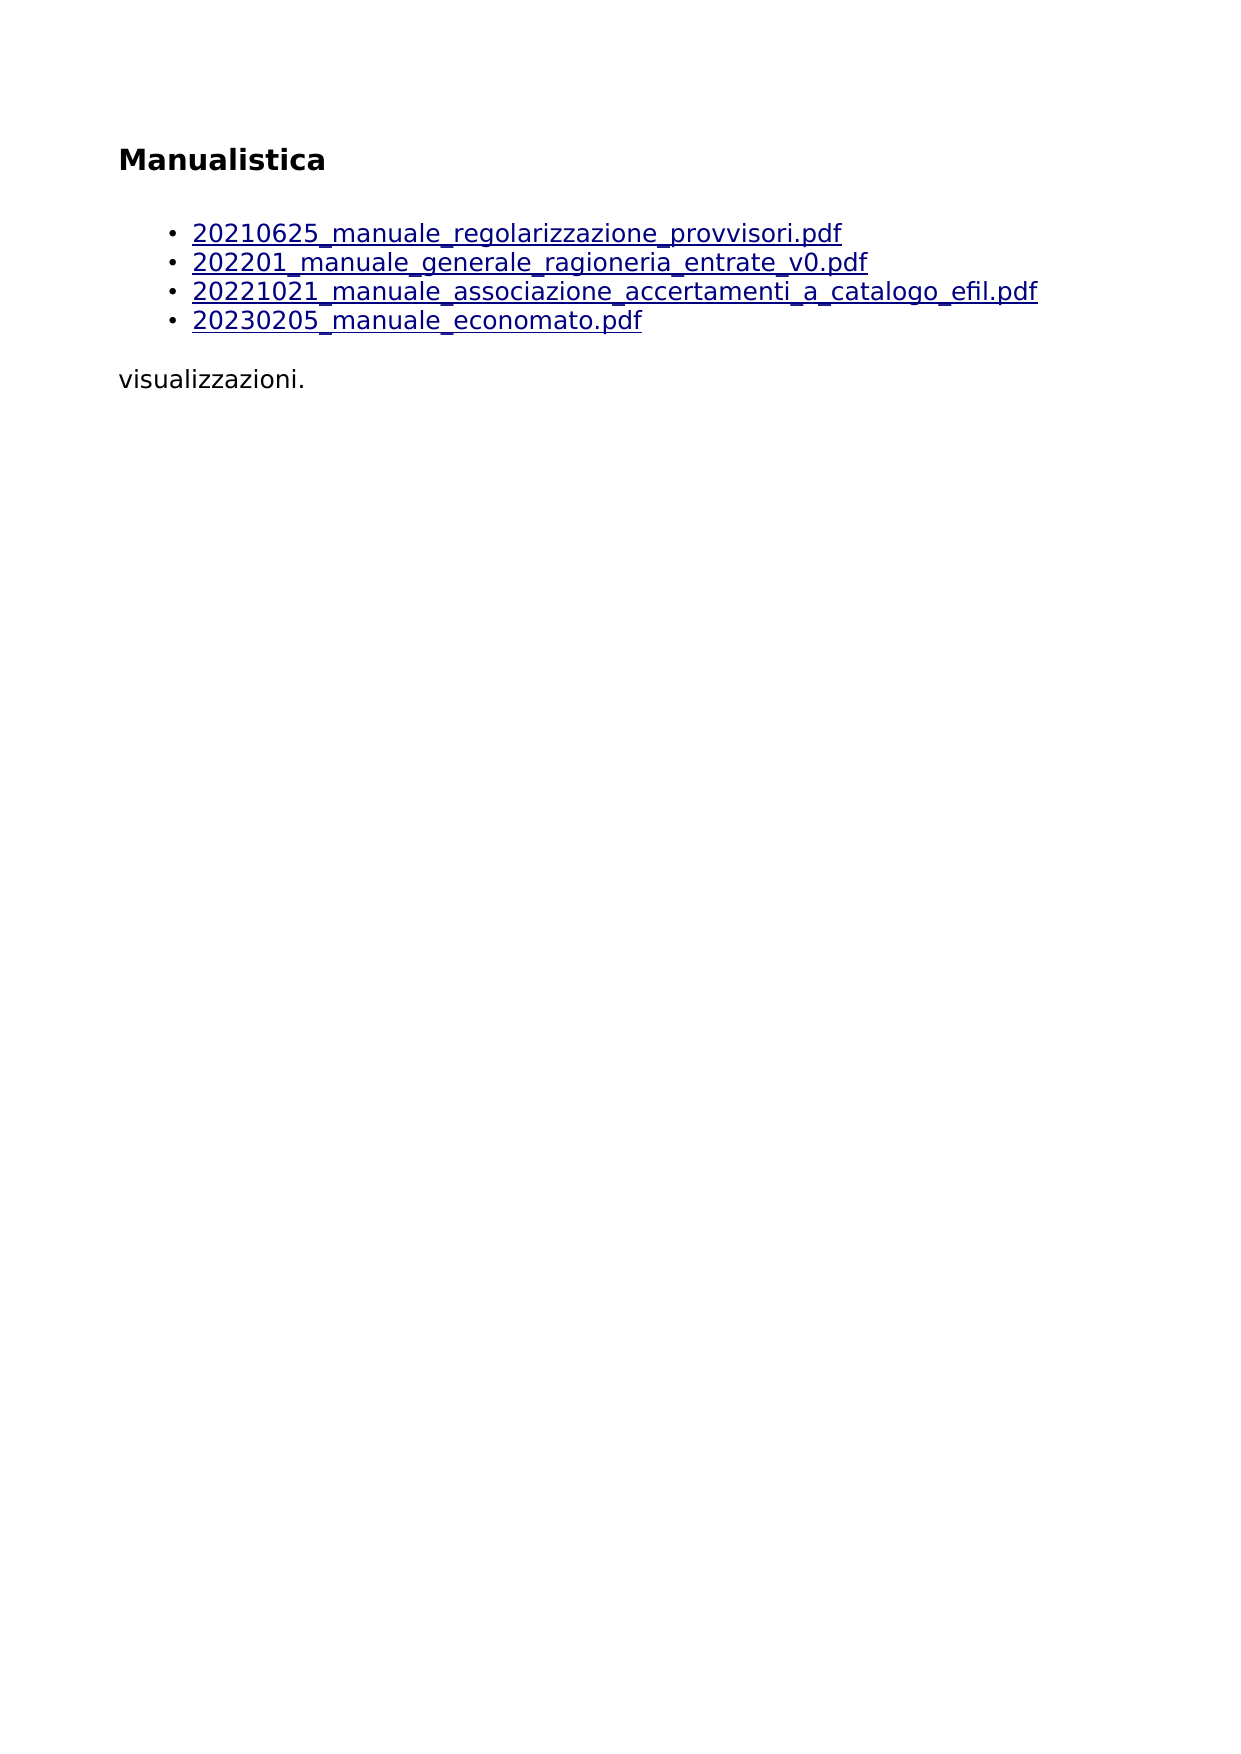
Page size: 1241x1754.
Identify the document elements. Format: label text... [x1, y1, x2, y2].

list 20221021_manuale_associazione_accertamenti_a_catalogo_efil.pdf [177, 277, 1122, 307]
subtitle Manualistica [118, 143, 1122, 177]
list 20230205_manuale_economato.pdf [177, 307, 1122, 336]
list 202201_manuale_generale_ragioneria_entrate_v0.pdf [177, 248, 1122, 277]
text visualizzazioni. [118, 365, 1122, 394]
list 20210625_manuale_regolarizzazione_provvisori.pdf [177, 219, 1122, 248]
